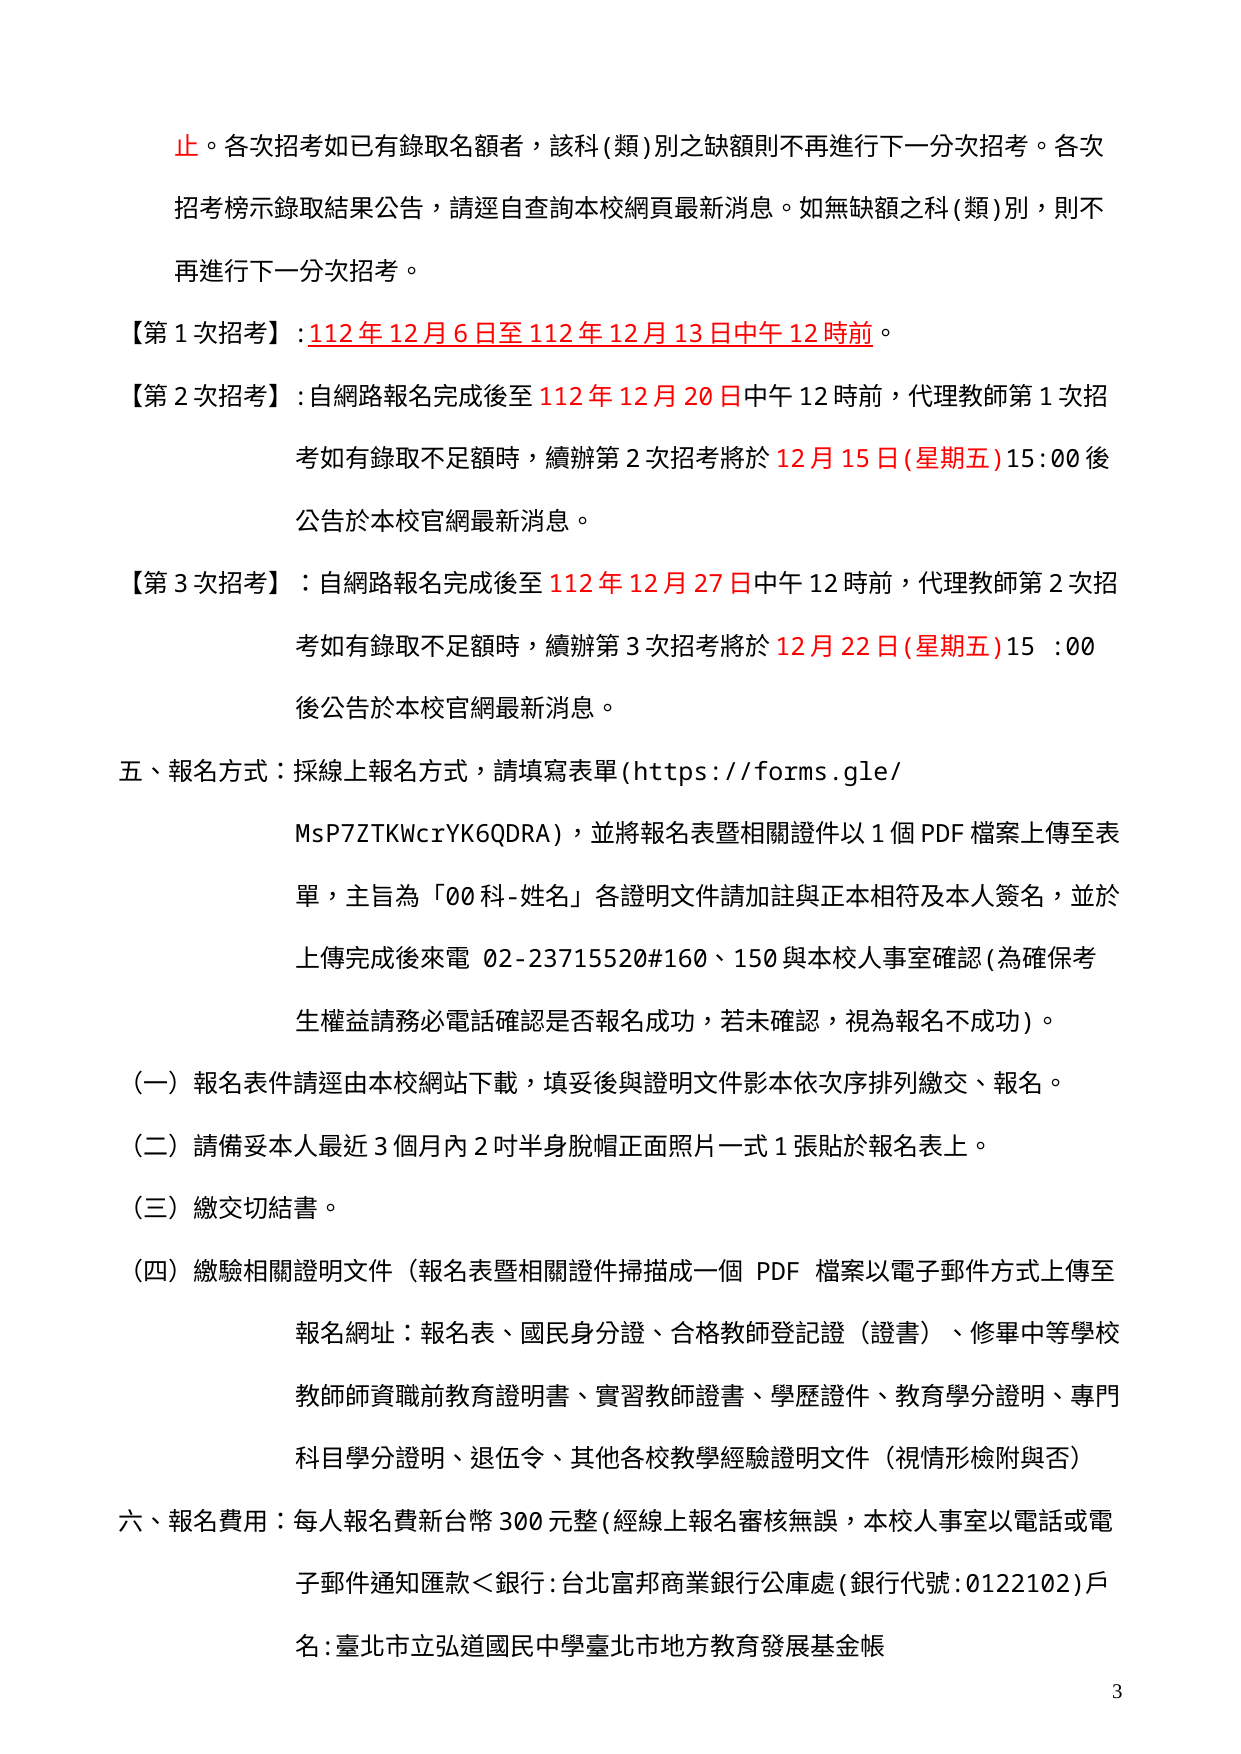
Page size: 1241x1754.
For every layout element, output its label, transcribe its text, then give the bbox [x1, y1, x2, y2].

text 六、報名費用：每人報名費新台幣300元整(經線上報名審核無誤，本校人事室以電話或電子郵件通知匯款＜銀行:台北富邦商業銀行公庫處(銀行代號:0122102)戶名:臺北市立弘道國民中學臺北市地方教育發展基金帳 [118, 1478, 1122, 1665]
text （四）繳驗相關證明文件（報名表暨相關證件掃描成一個 PDF 檔案以電子郵件方式上傳至報名網址：報名表、國民身分證、合格教師登記證（證書）、修畢中等學校教師師資職前教育證明書、實習教師證書、學歷證件、教育學分證明、專門科目學分證明、退伍令、其他各校教學經驗證明文件（視情形檢附與否） [118, 1228, 1122, 1478]
text （二）請備妥本人最近3個月內2吋半身脫帽正面照片一式1張貼於報名表上。 [118, 1103, 1122, 1165]
text 止。各次招考如已有錄取名額者，該科(類)別之缺額則不再進行下一分次招考。各次招考榜示錄取結果公告，請逕自查詢本校網頁最新消息。如無缺額之科(類)別，則不再進行下一分次招考。 [118, 103, 1122, 290]
text （一）報名表件請逕由本校網站下載，填妥後與證明文件影本依次序排列繳交、報名。 [118, 1040, 1122, 1103]
text 五、報名方式：採線上報名方式，請填寫表單(https://forms.gle/MsP7ZTKWcrYK6QDRA)，並將報名表暨相關證件以1個PDF檔案上傳至表單，主旨為「00科-姓名」各證明文件請加註與正本相符及本人簽名，並於上傳完成後來電 02-23715520#160、150與本校人事室確認(為確保考生權益請務必電話確認是否報名成功，若未確認，視為報名不成功)。 [118, 728, 1122, 1040]
text 【第3次招考】：自網路報名完成後至112年12月27日中午12時前，代理教師第2次招考如有錄取不足額時，續辦第3次招考將於12月22日(星期五)15 :00後公告於本校官網最新消息。 [118, 540, 1122, 728]
text 【第2次招考】:自網路報名完成後至112年12月20日中午12時前，代理教師第1次招考如有錄取不足額時，續辦第2次招考將於12月15日(星期五)15:00後公告於本校官網最新消息。 [118, 353, 1122, 540]
text （三）繳交切結書。 [118, 1165, 1122, 1228]
text 【第1次招考】:112年12月6日至112年12月13日中午12時前。 [118, 290, 1122, 353]
